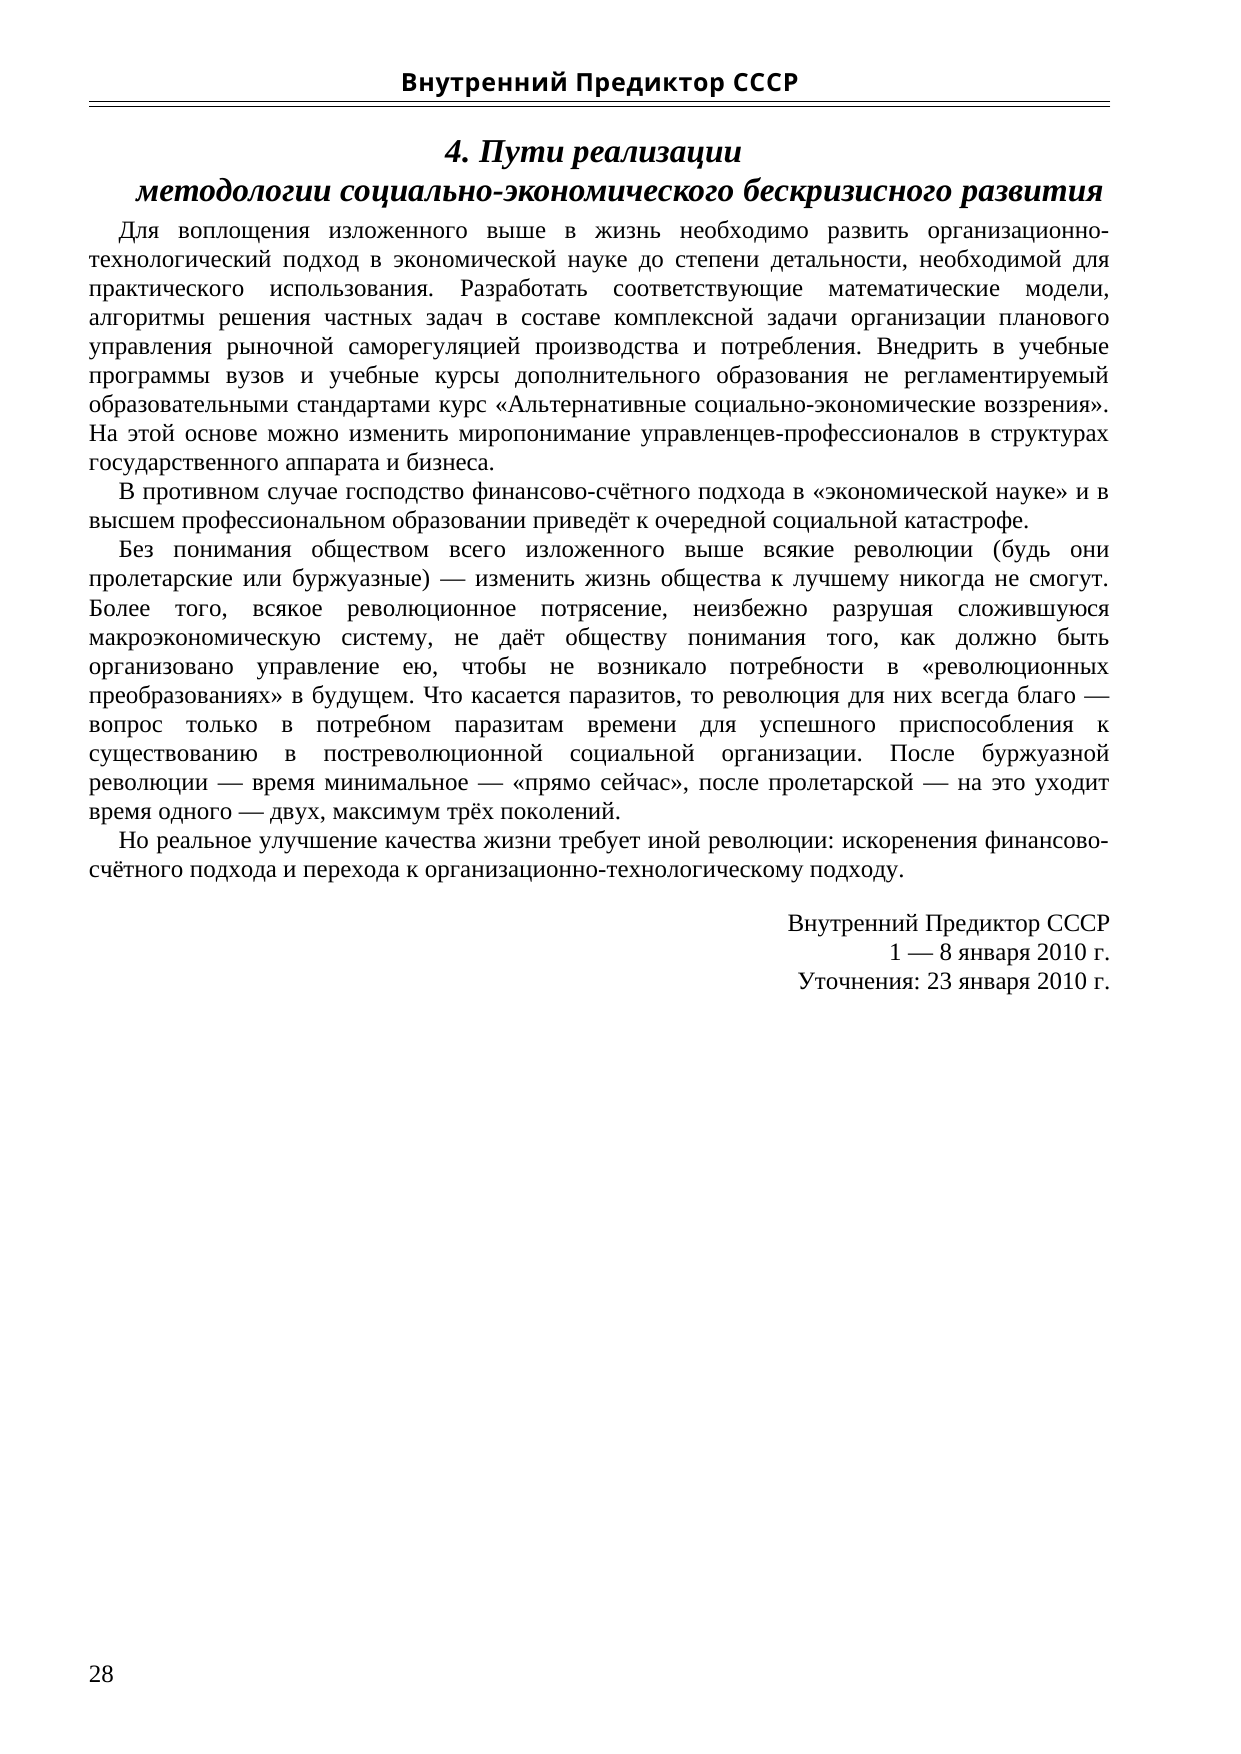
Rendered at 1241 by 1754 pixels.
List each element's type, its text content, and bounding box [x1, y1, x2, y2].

text Для воплощения изложенного выше в жизнь необходимо развить организационно-технологический подход в экономической науке до степени детальности, необходимой для практического использования. Разработать соответствующие математические модели, алгоритмы решения частных задач в составе комплексной задачи организации планового управления рыночной саморегуляцией производства и потребления. Внедрить в учебные программы вузов и учебные курсы дополнительного образования не регламентируемый образовательными стандартами курс «Альтернативные социально-экономические воззрения». На этой основе можно изменить миропонимание управленцев-профессионалов в структурах государственного аппарата и бизнеса. [89, 214, 1110, 476]
text Но реальное улучшение качества жизни требует иной революции: искоренения финансово-счётного подхода и перехода к организационно-технологическому подходу. [89, 825, 1110, 883]
text Без понимания обществом всего изложенного выше всякие революции (будь они пролетарские или буржуазные) — изменить жизнь общества к лучшему никогда не смогут. Более того, всякое революционное потрясение, неизбежно разрушая сложившуюся макроэкономическую систему, не даёт обществу понимания того, как должно быть организовано управление ею, чтобы не возникало потребности в «революционных преобразованиях» в будущем. Что касается паразитов, то революция для них всегда благо — вопрос только в потребном паразитам времени для успешного приспособления к существованию в постреволюционной социальной организации. После буржуазной революции — время минимальное — «прямо сейчас», после пролетарской — на это уходит время одного — двух, максимум трёх поколений. [89, 534, 1110, 825]
text Внутренний Предиктор СССР 1 — 8 января 2010 г. Уточнения: 23 января 2010 г. [89, 908, 1110, 995]
subtitle 4. Пути реализации методологии социально-экономического бескризисного развития [89, 131, 1110, 208]
text В противном случае господство финансово-счётного подхода в «экономической науке» и в высшем профессиональном образовании приведёт к очередной социальной катастрофе. [89, 476, 1110, 534]
